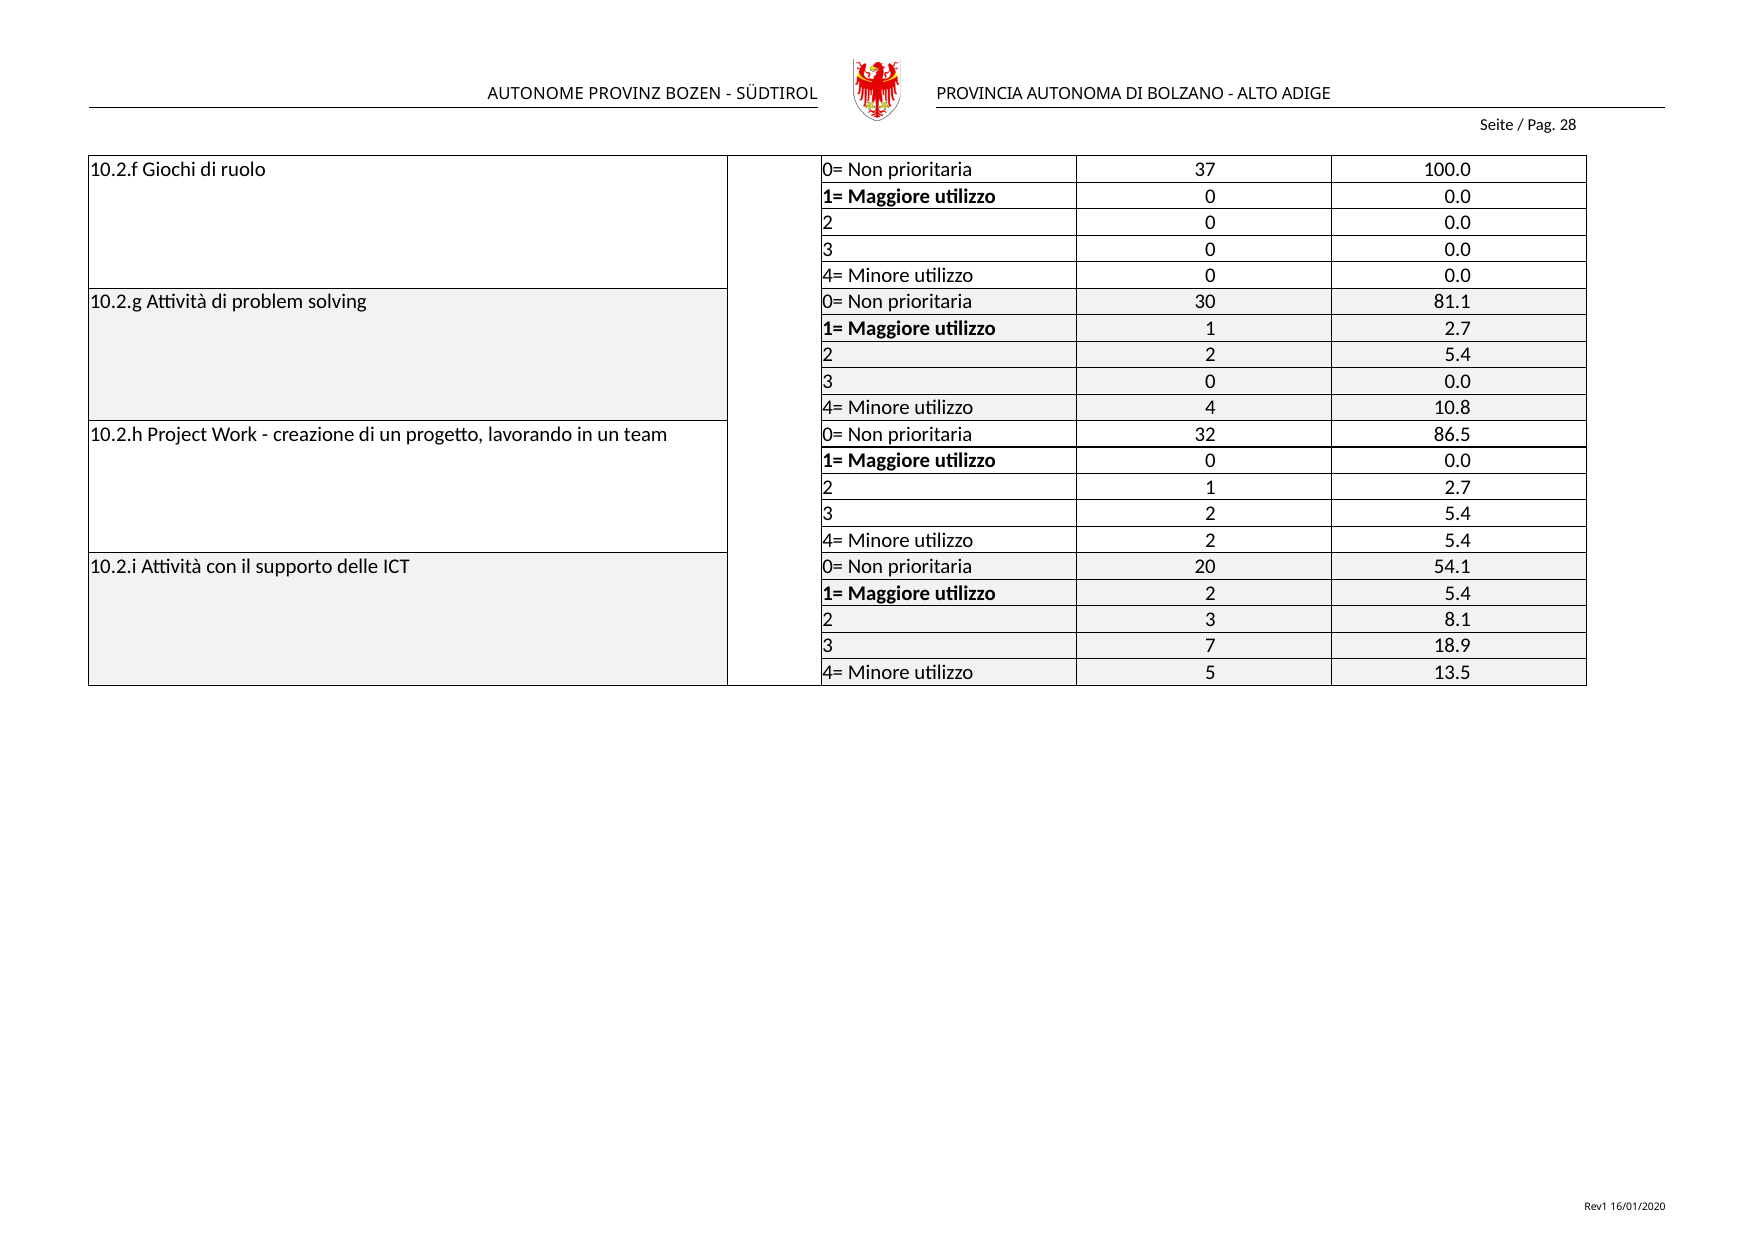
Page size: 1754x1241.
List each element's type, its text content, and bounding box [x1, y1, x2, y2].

table_cell [728, 156, 821, 684]
table_cell 10.8 [1332, 395, 1586, 420]
table_cell 0.0 [1332, 368, 1586, 393]
table_cell 10.2.g Attività di problem solving [89, 289, 727, 420]
table_cell 5.4 [1332, 342, 1586, 367]
table_cell 2 [822, 342, 1076, 367]
table_cell 5.4 [1332, 500, 1586, 526]
table_cell 3 [822, 500, 1076, 526]
table_cell 2 [1077, 500, 1331, 526]
table_cell 0.0 [1332, 183, 1586, 208]
table_cell 10.2.i Attività con il supporto delle ICT [89, 553, 727, 684]
table_cell 13.5 [1332, 659, 1586, 684]
table_cell 2 [1077, 342, 1331, 367]
table_cell 0 [1077, 262, 1331, 288]
table_cell 5.4 [1332, 580, 1586, 605]
table_cell 2 [1077, 527, 1331, 552]
table_cell 2 [822, 606, 1076, 632]
table_cell 3 [822, 633, 1076, 658]
table_cell 1= Maggiore utilizzo [822, 580, 1076, 605]
table_cell 81.1 [1332, 289, 1586, 314]
table_cell 1= Maggiore utilizzo [822, 315, 1076, 341]
table_cell 0 [1077, 209, 1331, 235]
table_cell 0.0 [1332, 448, 1586, 473]
table_cell 4 [1077, 395, 1331, 420]
table_cell 0.0 [1332, 236, 1586, 261]
table_cell 10.2.f Giochi di ruolo [89, 156, 727, 288]
table_cell 100.0 [1332, 156, 1586, 182]
table_cell 0 [1077, 368, 1331, 393]
table_cell 2 [1077, 580, 1331, 605]
table_cell 0= Non prioritaria [822, 421, 1076, 446]
table_cell 5.4 [1332, 527, 1586, 552]
table_cell 5 [1077, 659, 1331, 684]
table_cell 7 [1077, 633, 1331, 658]
table_cell 1 [1077, 315, 1331, 341]
table_cell 4= Minore utilizzo [822, 659, 1076, 684]
table_cell 2 [822, 209, 1076, 235]
table_cell 4= Minore utilizzo [822, 527, 1076, 552]
table_cell 0 [1077, 183, 1331, 208]
table_cell 2 [822, 474, 1076, 499]
table_cell 18.9 [1332, 633, 1586, 658]
table_cell 0= Non prioritaria [822, 156, 1076, 182]
table_cell 1= Maggiore utilizzo [822, 183, 1076, 208]
table_cell 4= Minore utilizzo [822, 395, 1076, 420]
table_cell 30 [1077, 289, 1331, 314]
table_cell 3 [1077, 606, 1331, 632]
table_cell 54.1 [1332, 553, 1586, 579]
table_cell 32 [1077, 421, 1331, 446]
table_cell 0.0 [1332, 209, 1586, 235]
table_cell 2.7 [1332, 315, 1586, 341]
table_cell 0 [1077, 236, 1331, 261]
table_cell 3 [822, 368, 1076, 393]
table_cell 20 [1077, 553, 1331, 579]
table_cell 10.2.h Project Work - creazione di un progetto, lavorando in un team [89, 421, 727, 552]
table_cell 1 [1077, 474, 1331, 499]
table_cell 0= Non prioritaria [822, 289, 1076, 314]
table_cell 0.0 [1332, 262, 1586, 288]
table_cell 2.7 [1332, 474, 1586, 499]
table_cell 37 [1077, 156, 1331, 182]
table_cell 86.5 [1332, 421, 1586, 446]
table_cell 4= Minore utilizzo [822, 262, 1076, 288]
table_cell 0 [1077, 448, 1331, 473]
table_cell 1= Maggiore utilizzo [822, 448, 1076, 473]
table_cell 0= Non prioritaria [822, 553, 1076, 579]
table_cell 3 [822, 236, 1076, 261]
table_cell 8.1 [1332, 606, 1586, 632]
